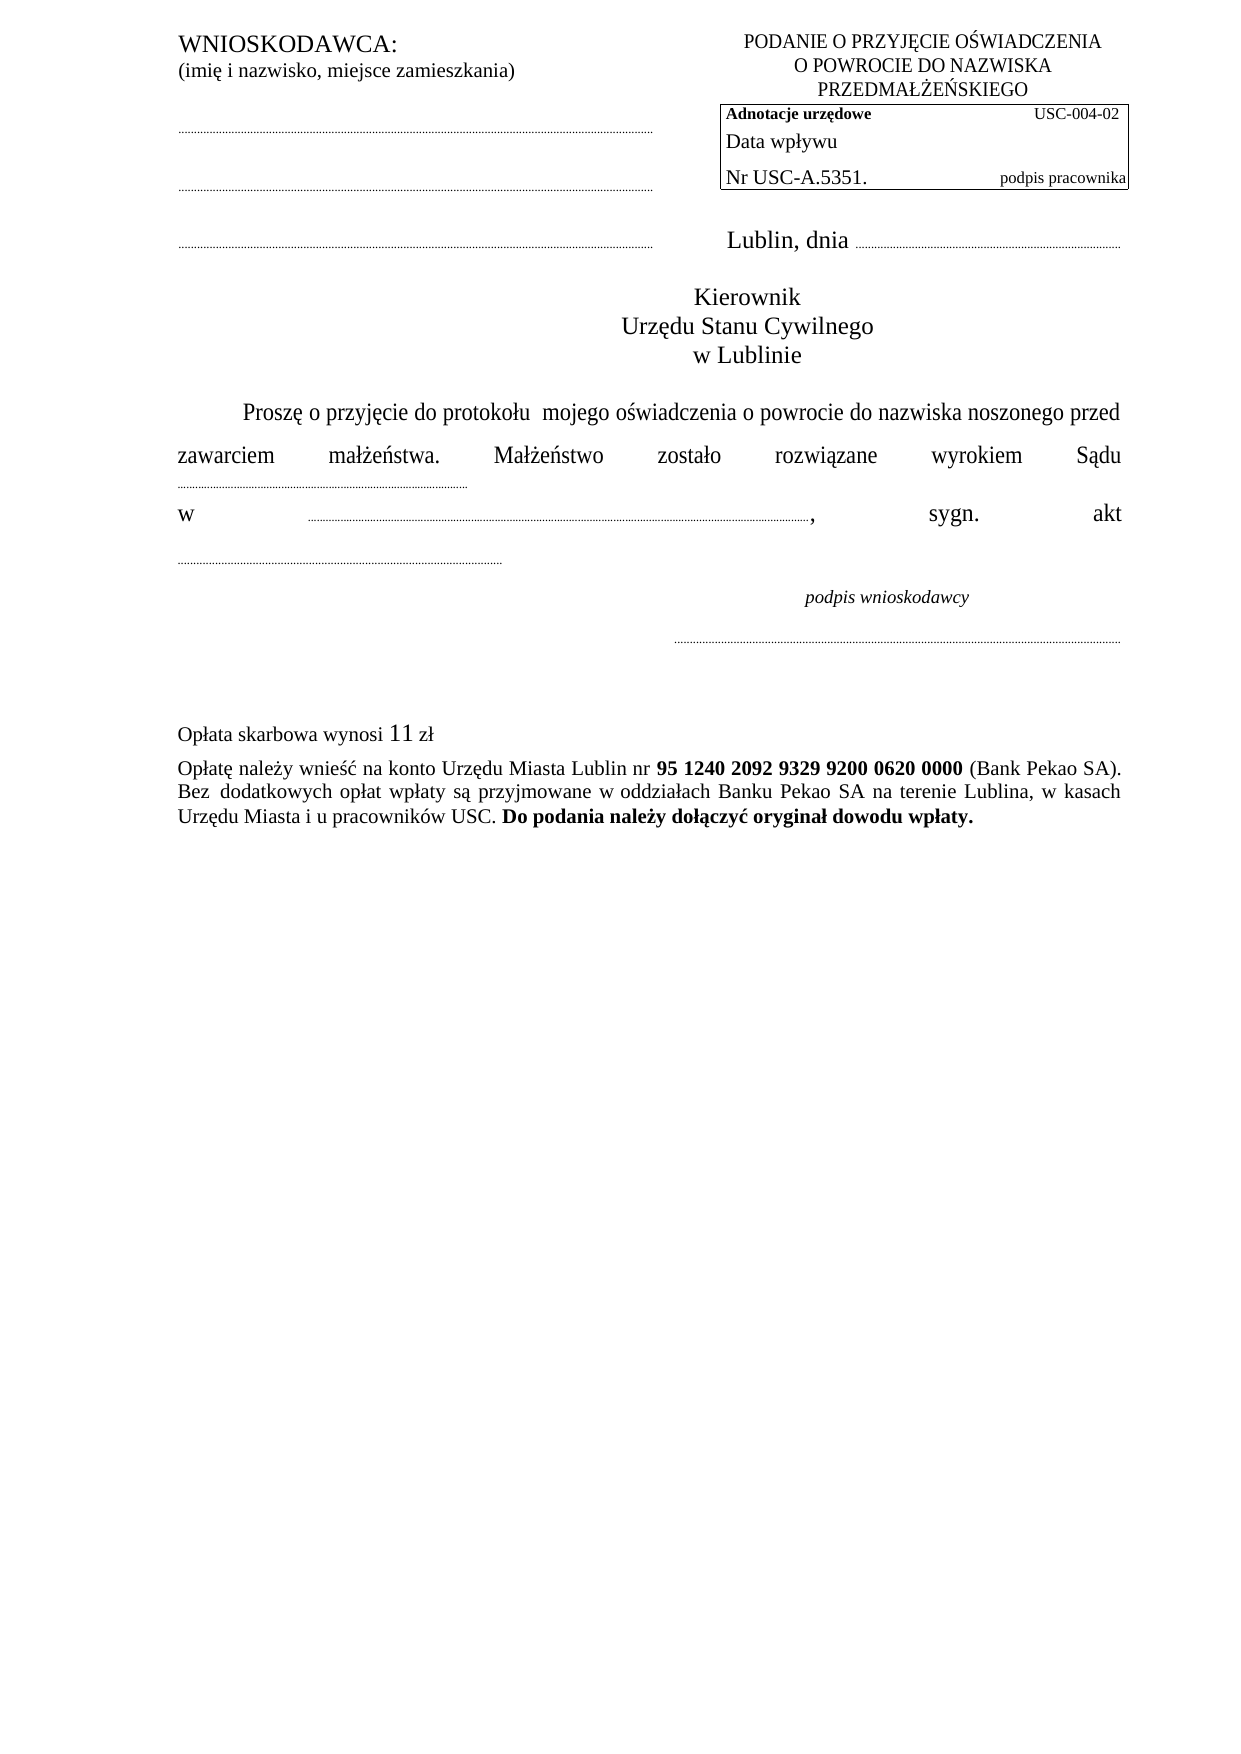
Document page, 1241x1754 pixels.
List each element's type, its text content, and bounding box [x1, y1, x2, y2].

text Opłata skarbowa wynosi 11 zł [177, 718, 1122, 747]
text w Lublinie [372, 340, 1122, 369]
text ............................................................................................................................................... [177, 632, 1122, 646]
text Urzędu Stanu Cywilnego [372, 311, 1122, 340]
text Proszę o przyjęcie do protokołu mojego oświadczenia o powrocie do nazwiska noszonego przed zawarciem małżeństwa. Małżeństwo zostało rozwiązane wyrokiem Sądu .................................................................................................. [177, 397, 1122, 491]
text w ........................................................................................................................................................................., sygn. akt ........................................................................................................ [177, 498, 1122, 570]
text Opłatę należy wnieść na konto Urzędu Miasta Lublin nr 95 1240 2092 9329 9200 0620 0000 (Bank Pekao SA). Bez dodatkowych opłat wpłaty są przyjmowane w oddziałach Banku Pekao SA na terenie Lublina, w kasach Urzędu Miasta i u pracowników USC. Do podania należy dołączyć oryginał dowodu wpłaty. [177, 755, 1122, 828]
text Kierownik [372, 282, 1122, 311]
table_header PODANIE O PRZYJĘCIE OŚWIADCZENIA O POWROCIE DO NAZWISKA PRZEDMAŁŻEŃSKIEGO [720, 29, 1125, 104]
table_header WNIOSKODAWCA: (imię i nazwisko, miejsce zamieszkania) ........................................................................................................................................................ ........................................................................................................................................................ ........................................................................................................................................................ [178, 29, 720, 254]
table_cell Lublin, dnia ..................................................................................... [720, 190, 1125, 254]
table_cell Adnotacje urzędowe USC-004-02 Data wpływu Nr USC-A.5351. [721, 105, 1128, 189]
